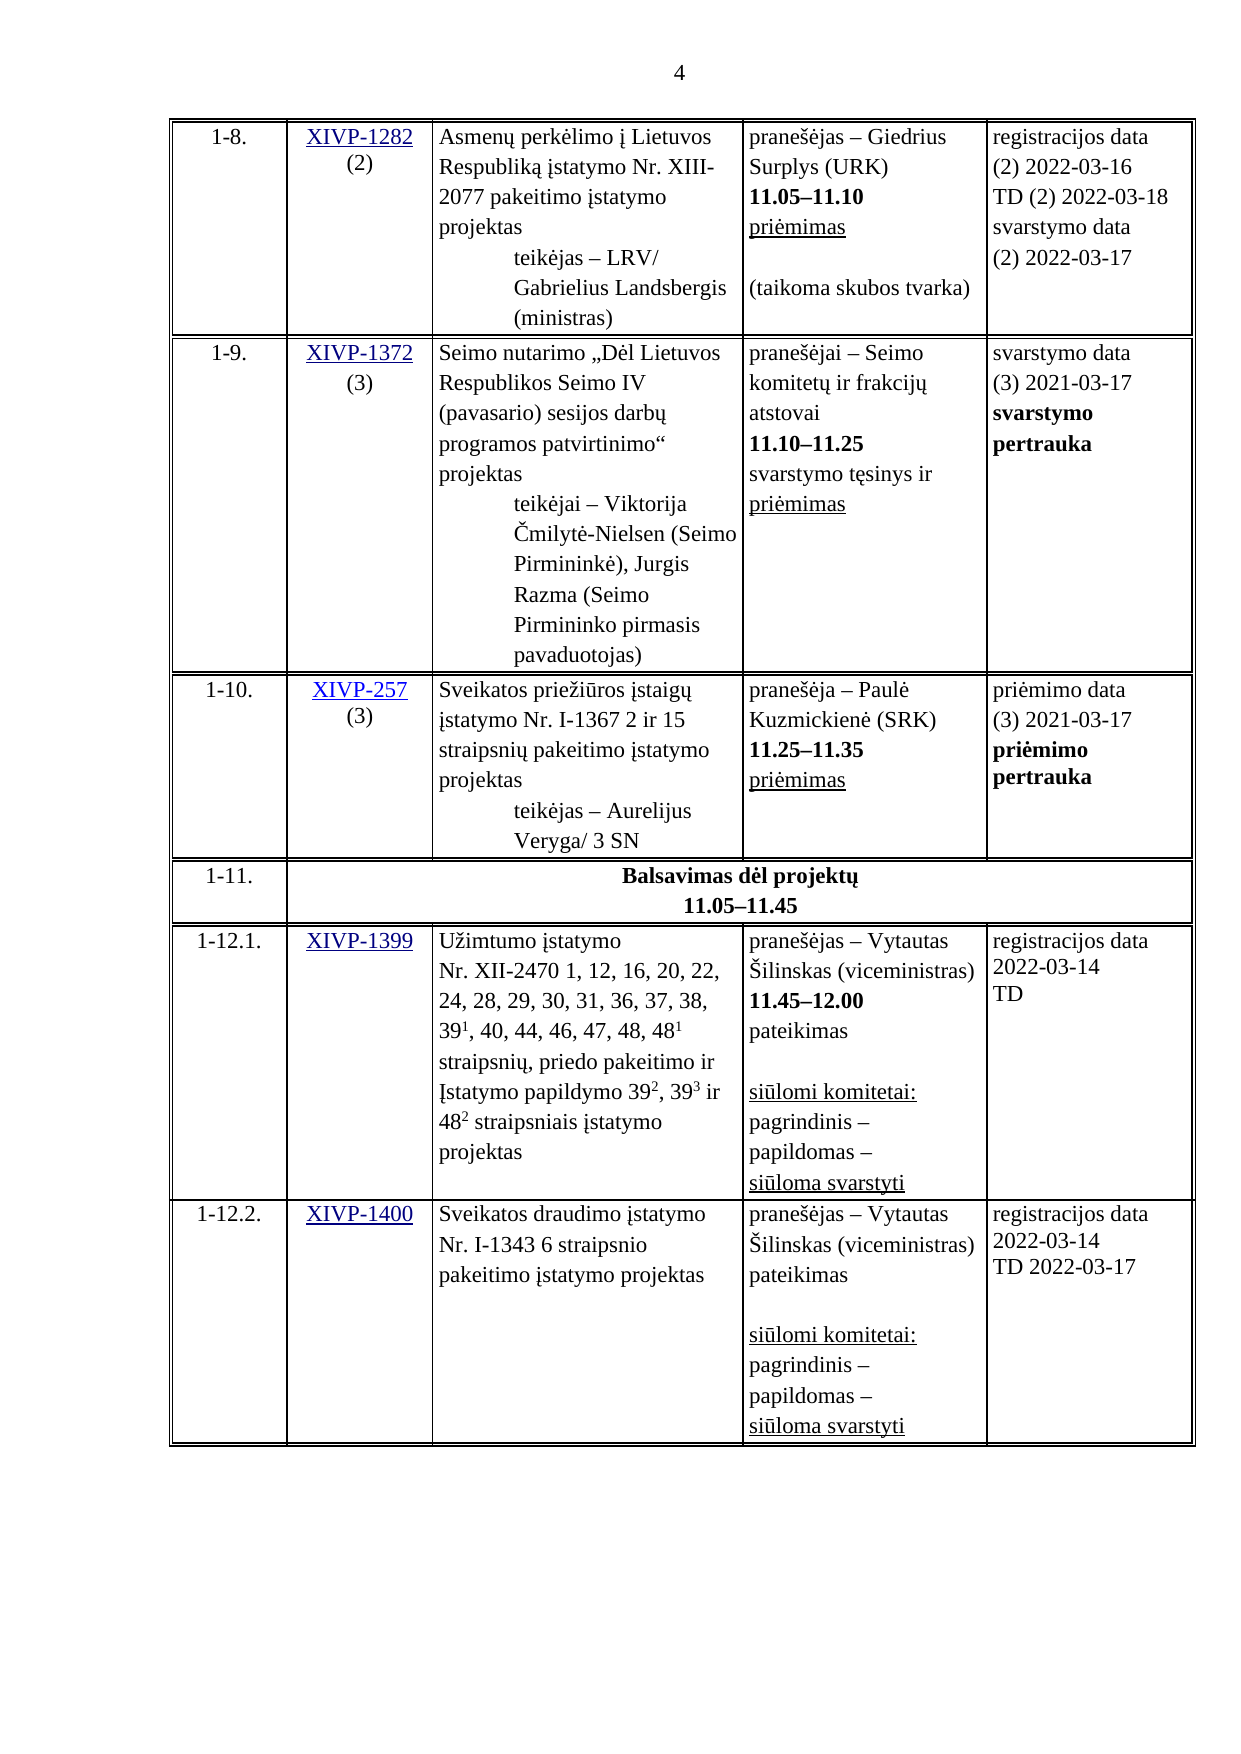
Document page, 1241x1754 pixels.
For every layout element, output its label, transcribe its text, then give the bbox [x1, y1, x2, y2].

table_cell [1196, 334, 1240, 671]
table_cell 1-8. [173, 123, 286, 334]
table_cell XIVP-1372 (3) [288, 339, 432, 671]
table_cell 1-11. [173, 862, 286, 922]
table_cell XIVP-1400 [288, 1201, 432, 1442]
table_cell [1196, 118, 1240, 334]
table_cell Asmenų perkėlimo į Lietuvos Respubliką įstatymo Nr. XIII-2077 pakeitimo įstatymo projektas teikėjas – LRV/ Gabrielius Landsbergis (ministras) [433, 123, 742, 334]
table_cell Balsavimas dėl projektų 11.05–11.45 [288, 862, 1191, 922]
table_cell [1196, 1199, 1240, 1442]
table_cell registracijos data 2022-03-14 TD [988, 927, 1191, 1199]
table_cell 1-12.1. [173, 927, 286, 1199]
table_cell [1196, 922, 1240, 1199]
table_cell svarstymo data (3) 2021-03-17 svarstymo pertrauka [988, 339, 1191, 671]
table_cell XIVP-1399 [288, 927, 432, 1199]
table_cell priėmimo data (3) 2021-03-17 priėmimo pertrauka [988, 676, 1191, 857]
table_cell 1-12.2. [173, 1201, 286, 1442]
table_cell registracijos data 2022-03-14 TD 2022-03-17 [988, 1201, 1191, 1442]
table_cell pranešėja – Paulė Kuzmickienė (SRK) 11.25–11.35 priėmimas [744, 676, 986, 857]
table_cell Seimo nutarimo „Dėl Lietuvos Respublikos Seimo IV (pavasario) sesijos darbų programos patvirtinimo“ projektas teikėjai – Viktorija Čmilytė-Nielsen (Seimo Pirmininkė), Jurgis Razma (Seimo Pirmininko pirmasis pavaduotojas) [433, 339, 742, 671]
table_cell 1-9. [173, 339, 286, 671]
table_cell pranešėjas – Giedrius Surplys (URK) 11.05–11.10 priėmimas (taikoma skubos tvarka) [744, 123, 986, 334]
table_cell pranešėjas – Vytautas Šilinskas (viceministras) 11.45–12.00 pateikimas siūlomi komitetai: pagrindinis – papildomas – siūloma svarstyti [744, 927, 986, 1199]
table_cell XIVP-257 (3) [288, 676, 432, 857]
table_cell Užimtumo įstatymo Nr. XII-2470 1, 12, 16, 20, 22, 24, 28, 29, 30, 31, 36, 37, 38, 391, 40, 44, 46, 47, 48, 481 straipsnių, priedo pakeitimo ir Įstatymo papildymo 392, 393 ir 482 straipsniais įstatymo projektas [433, 927, 742, 1199]
table_cell XIVP-1282 (2) [288, 123, 432, 334]
table_cell pranešėjas – Vytautas Šilinskas (viceministras) pateikimas siūlomi komitetai: pagrindinis – papildomas – siūloma svarstyti [744, 1201, 986, 1442]
table_cell registracijos data (2) 2022-03-16 TD (2) 2022-03-18 svarstymo data (2) 2022-03-17 [988, 123, 1191, 334]
table_cell pranešėjai – Seimo komitetų ir frakcijų atstovai 11.10–11.25 svarstymo tęsinys ir priėmimas [744, 339, 986, 671]
table_cell [1196, 857, 1240, 922]
table_cell Sveikatos draudimo įstatymo Nr. I-1343 6 straipsnio pakeitimo įstatymo projektas [433, 1201, 742, 1442]
table_cell 1-10. [173, 676, 286, 857]
table_cell Sveikatos priežiūros įstaigų įstatymo Nr. I-1367 2 ir 15 straipsnių pakeitimo įstatymo projektas teikėjas – Aurelijus Veryga/ 3 SN [433, 676, 742, 857]
table_cell [1196, 671, 1240, 857]
